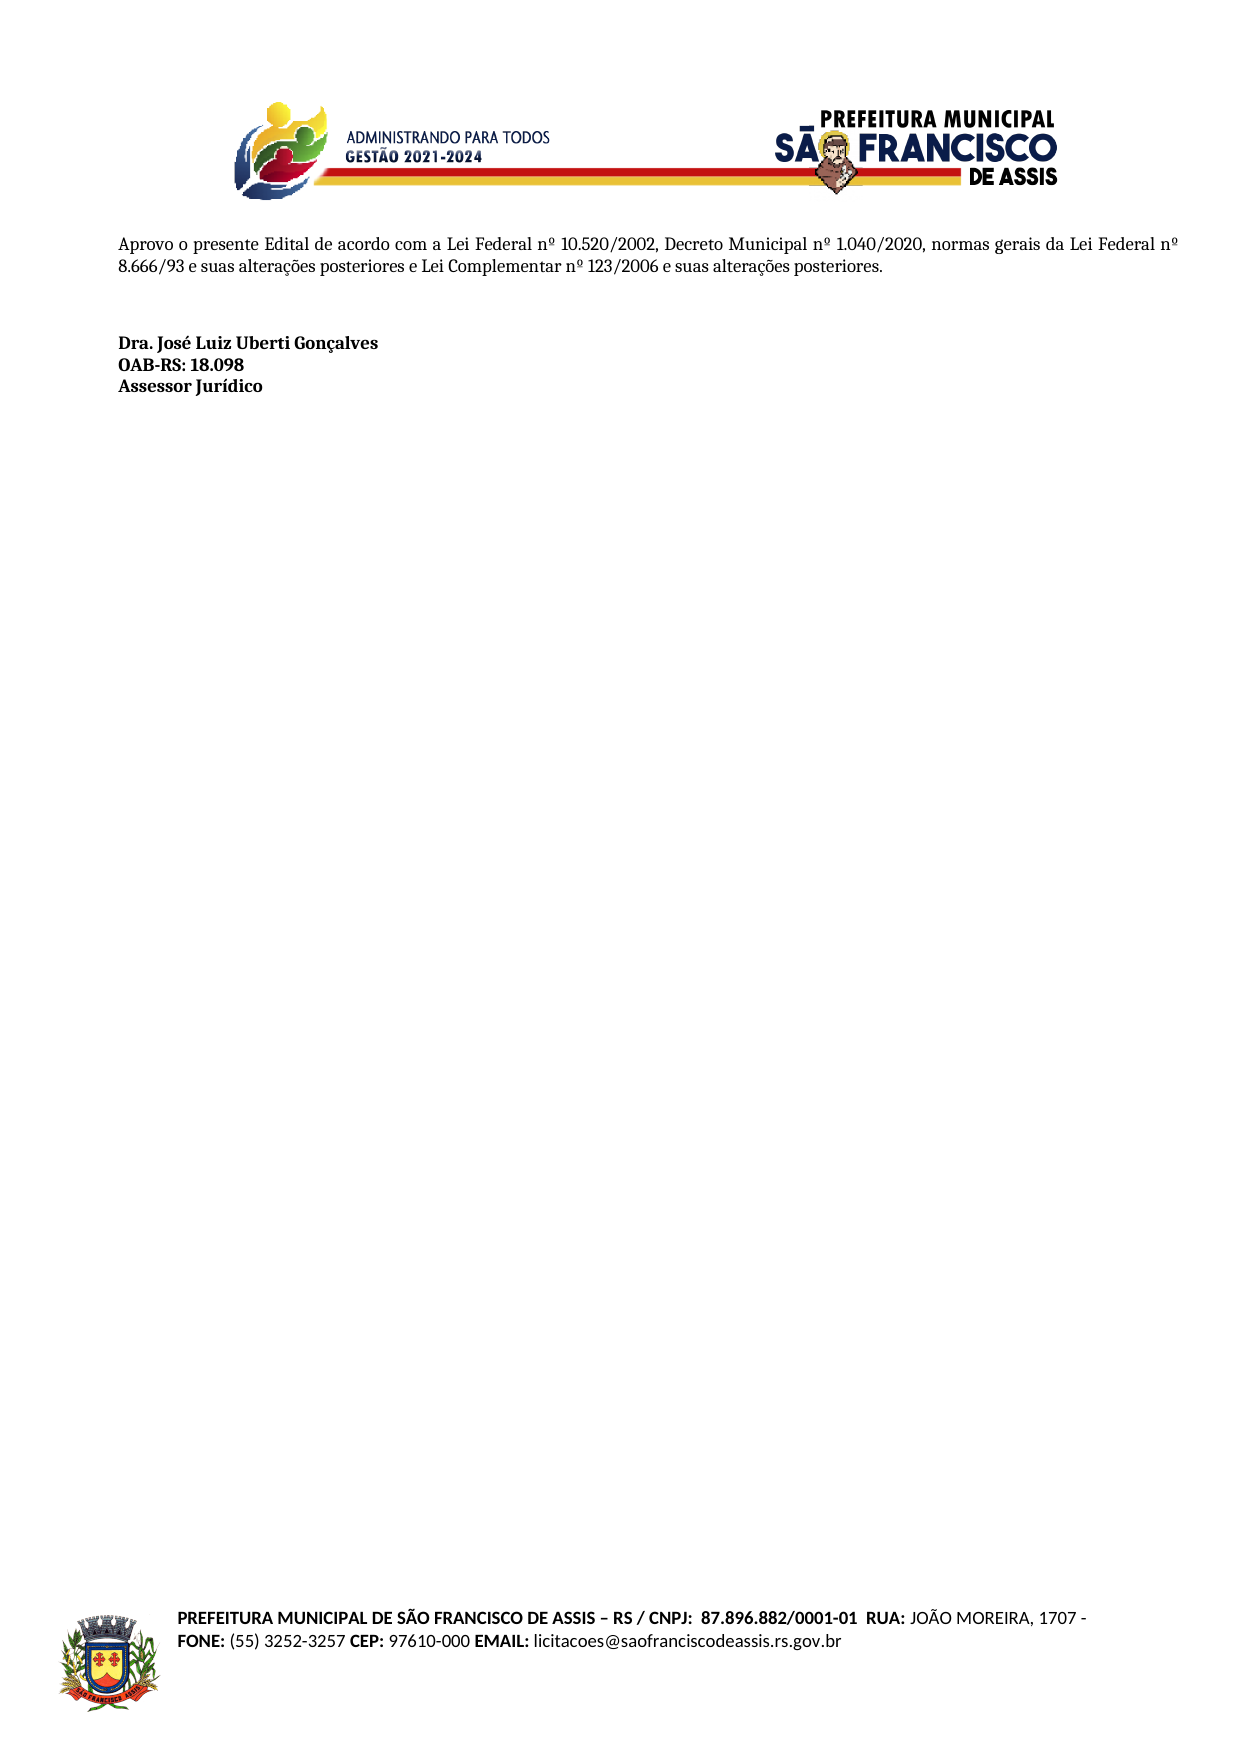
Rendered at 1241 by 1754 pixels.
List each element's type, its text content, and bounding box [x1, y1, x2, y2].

text OAB-RS: 18.098 [118, 354, 1181, 376]
text Assessor Jurídico [118, 376, 1181, 397]
text Dra. José Luiz Uberti Gonçalves [118, 332, 1181, 354]
text Aprovo o presente Edital de acordo com a Lei Federal nº 10.520/2002, Decreto Municipal nº 1.040/2020, normas gerais da Lei Federal nº 8.666/93 e suas alterações posteriores e Lei Complementar nº 123/2006 e suas alterações posteriores. [118, 234, 1181, 277]
